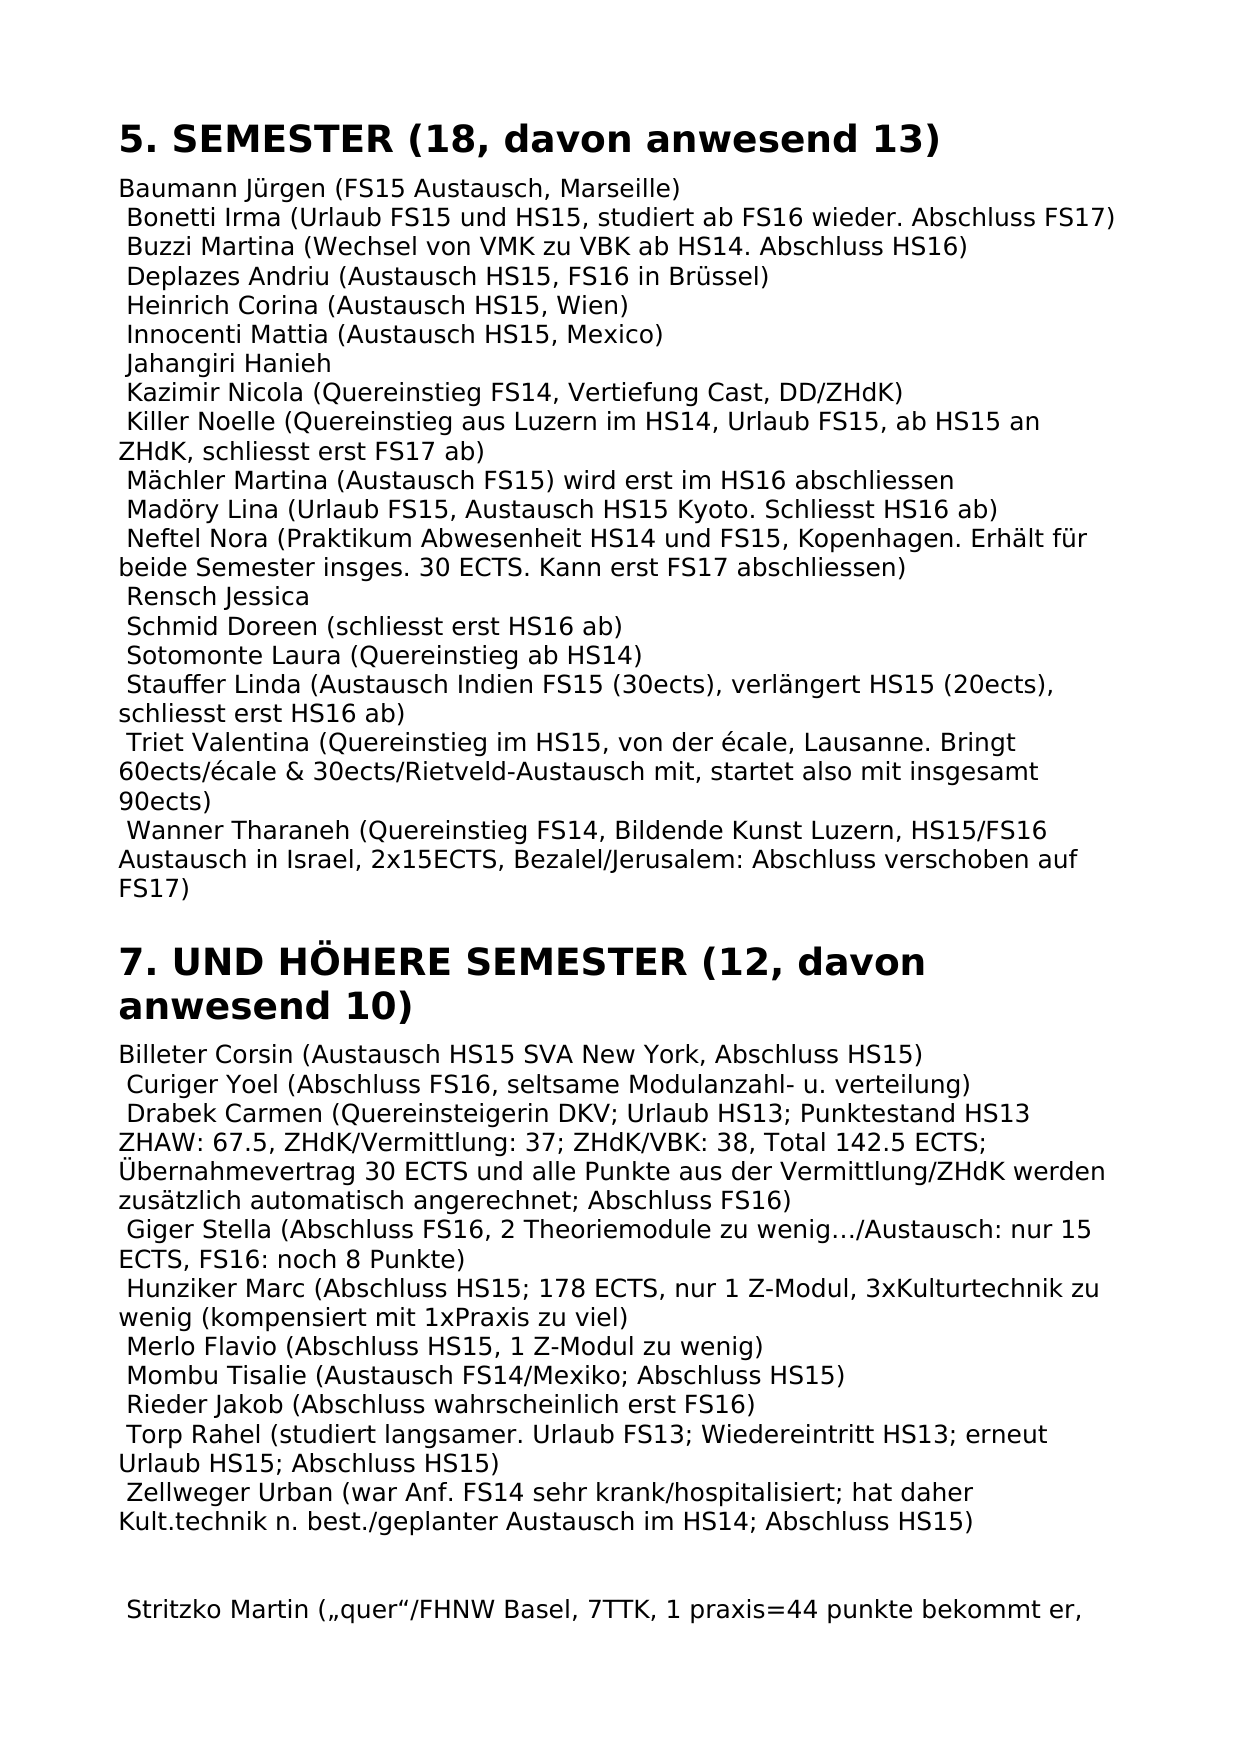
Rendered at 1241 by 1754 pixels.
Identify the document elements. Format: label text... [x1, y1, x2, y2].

subtitle 7. UND HÖHERE SEMESTER (12, davon anwesend 10) [118, 941, 1122, 1028]
text Billeter Corsin (Austausch HS15 SVA New York, Abschluss HS15) Curiger Yoel (Abschluss FS16, seltsame Modulanzahl- u. verteilung) Drabek Carmen (Quereinsteigerin DKV; Urlaub HS13; Punktestand HS13 ZHAW: 67.5, ZHdK/Vermittlung: 37; ZHdK/VBK: 38, Total 142.5 ECTS; Übernahmevertrag 30 ECTS und alle Punkte aus der Vermittlung/ZHdK werden zusätzlich automatisch angerechnet; Abschluss FS16) Giger Stella (Abschluss FS16, 2 Theoriemodule zu wenig…/Austausch: nur 15 ECTS, FS16: noch 8 Punkte) Hunziker Marc (Abschluss HS15; 178 ECTS, nur 1 Z-Modul, 3xKulturtechnik zu wenig (kompensiert mit 1xPraxis zu viel) Merlo Flavio (Abschluss HS15, 1 Z-Modul zu wenig) Mombu Tisalie (Austausch FS14/Mexiko; Abschluss HS15) Rieder Jakob (Abschluss wahrscheinlich erst FS16) Torp Rahel (studiert langsamer. Urlaub FS13; Wiedereintritt HS13; erneut Urlaub HS15; Abschluss HS15) Zellweger Urban (war Anf. FS14 sehr krank/hospitalisiert; hat daher Kult.technik n. best./geplanter Austausch im HS14; Abschluss HS15) Stritzko Martin („quer“/FHNW Basel, 7TTK, 1 praxis=44 punkte bekommt er, [118, 1041, 1122, 1624]
subtitle 5. SEMESTER (18, davon anwesend 13) [118, 118, 1122, 162]
text Baumann Jürgen (FS15 Austausch, Marseille) Bonetti Irma (Urlaub FS15 und HS15, studiert ab FS16 wieder. Abschluss FS17) Buzzi Martina (Wechsel von VMK zu VBK ab HS14. Abschluss HS16) Deplazes Andriu (Austausch HS15, FS16 in Brüssel) Heinrich Corina (Austausch HS15, Wien) Innocenti Mattia (Austausch HS15, Mexico) Jahangiri Hanieh Kazimir Nicola (Quereinstieg FS14, Vertiefung Cast, DD/ZHdK) Killer Noelle (Quereinstieg aus Luzern im HS14, Urlaub FS15, ab HS15 an ZHdK, schliesst erst FS17 ab) Mächler Martina (Austausch FS15) wird erst im HS16 abschliessen Madöry Lina (Urlaub FS15, Austausch HS15 Kyoto. Schliesst HS16 ab) Neftel Nora (Praktikum Abwesenheit HS14 und FS15, Kopenhagen. Erhält für beide Semester insges. 30 ECTS. Kann erst FS17 abschliessen) Rensch Jessica Schmid Doreen (schliesst erst HS16 ab) Sotomonte Laura (Quereinstieg ab HS14) Stauffer Linda (Austausch Indien FS15 (30ects), verlängert HS15 (20ects), schliesst erst HS16 ab) Triet Valentina (Quereinstieg im HS15, von der écale, Lausanne. Bringt 60ects/écale & 30ects/Rietveld-Austausch mit, startet also mit insgesamt 90ects) Wanner Tharaneh (Quereinstieg FS14, Bildende Kunst Luzern, HS15/FS16 Austausch in Israel, 2x15ECTS, Bezalel/Jerusalem: Abschluss verschoben auf FS17) [118, 174, 1122, 903]
